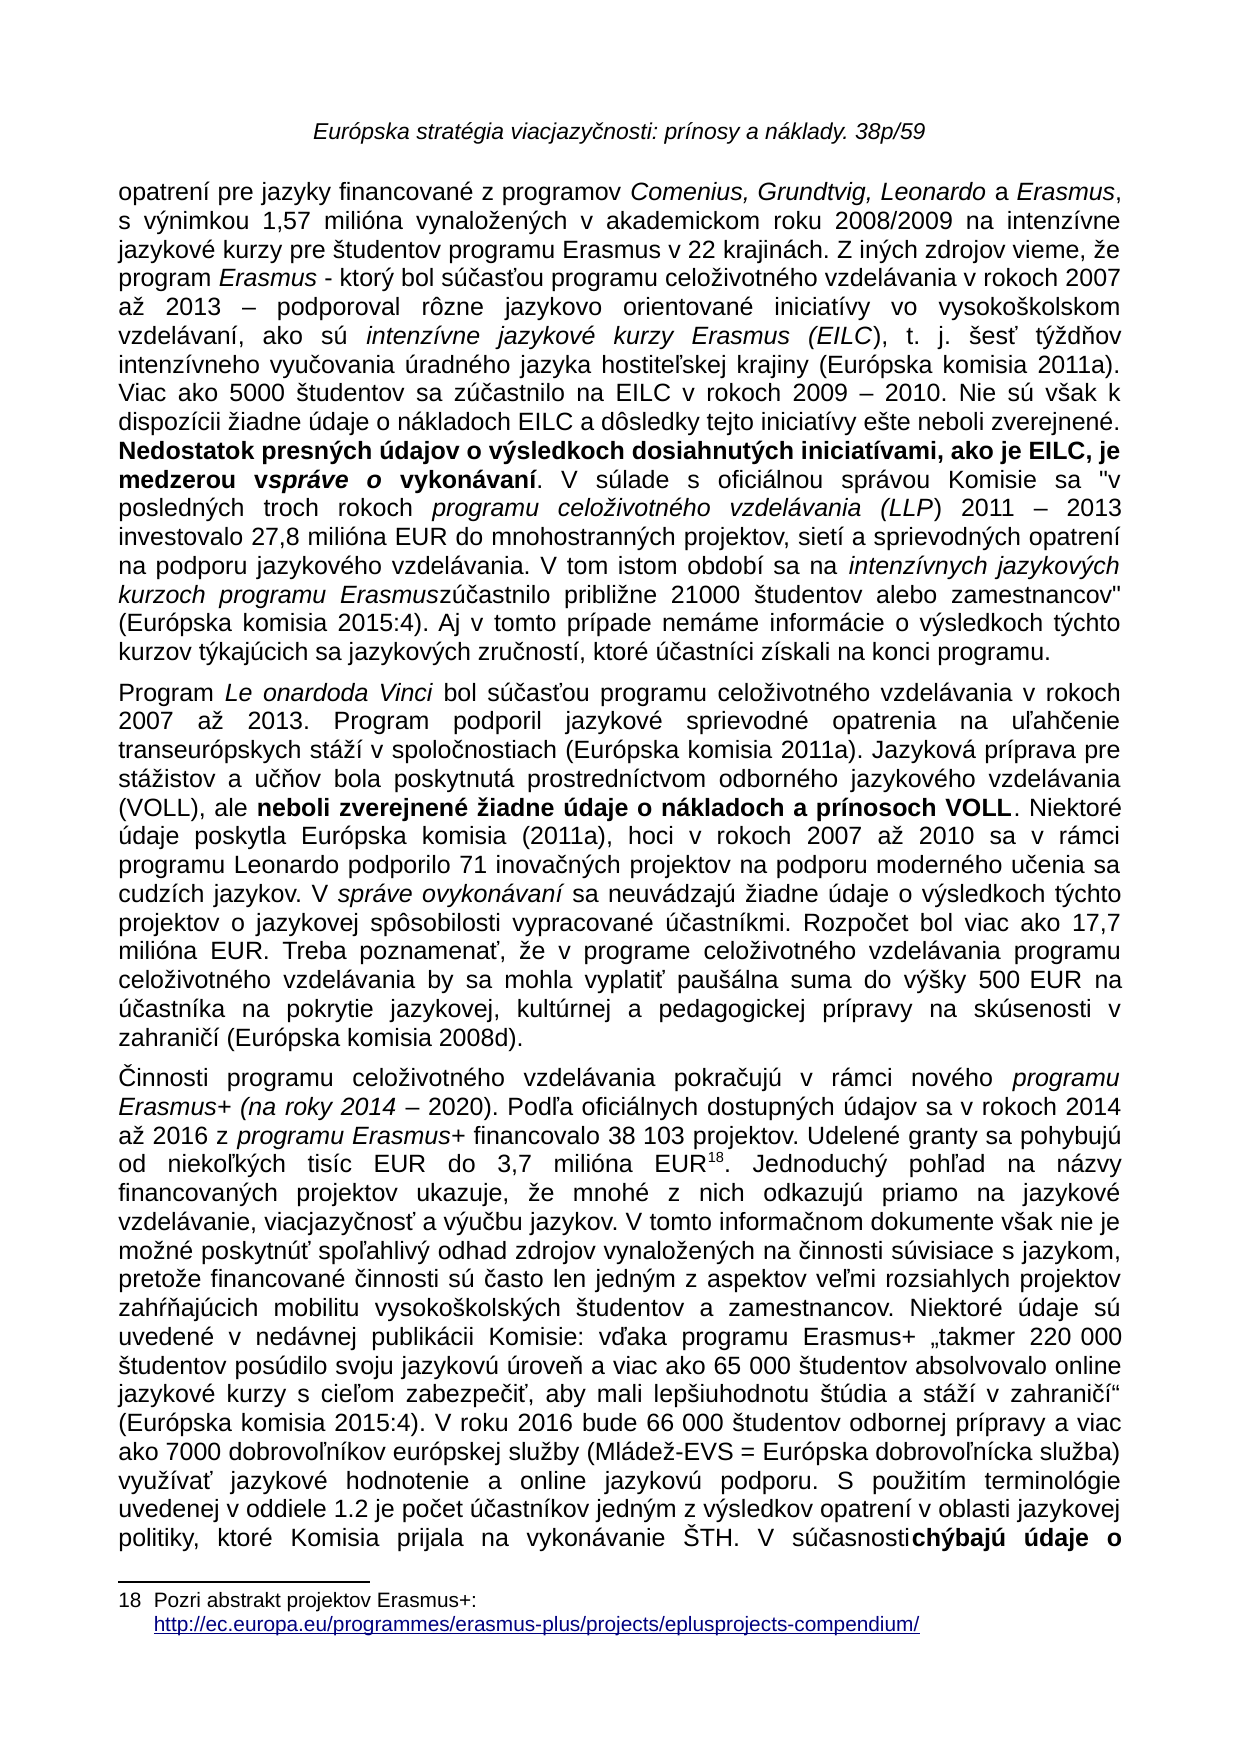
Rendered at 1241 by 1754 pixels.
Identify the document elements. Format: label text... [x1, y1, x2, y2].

text opatrení pre jazyky financované z programov Comenius, Grundtvig, Leonardo a Erasmus, s výnimkou 1,57 milióna vynaložených v akademickom roku 2008/2009 na intenzívne jazykové kurzy pre študentov programu Erasmus v 22 krajinách. Z iných zdrojov vieme, že program Erasmus - ktorý bol súčasťou programu celoživotného vzdelávania v rokoch 2007 až 2013 – podporoval rôzne jazykovo orientované iniciatívy vo vysokoškolskom vzdelávaní, ako sú intenzívne jazykové kurzy Erasmus (EILC), t. j. šesť týždňov intenzívneho vyučovania úradného jazyka hostiteľskej krajiny (Európska komisia 2011a). Viac ako 5000 študentov sa zúčastnilo na EILC v rokoch 2009 – 2010. Nie sú však k dispozícii žiadne údaje o nákladoch EILC a dôsledky tejto iniciatívy ešte neboli zverejnené. Nedostatok presných údajov o výsledkoch dosiahnutých iniciatívami, ako je EILC, je medzerou vspráve o vykonávaní. V súlade s oficiálnou správou Komisie sa "v posledných troch rokoch programu celoživotného vzdelávania (LLP) 2011 – 2013 investovalo 27,8 milióna EUR do mnohostranných projektov, sietí a sprievodných opatrení na podporu jazykového vzdelávania. V tom istom období sa na intenzívnych jazykových kurzoch programu Erasmuszúčastnilo približne 21000 študentov alebo zamestnancov" (Európska komisia 2015:4). Aj v tomto prípade nemáme informácie o výsledkoch týchto kurzov týkajúcich sa jazykových zručností, ktoré účastníci získali na konci programu. [118, 177, 1122, 666]
text Pozri abstrakt projektov Erasmus+: http://ec.europa.eu/programmes/erasmus-plus/projects/eplusprojects-compendium/ [118, 1588, 1122, 1636]
text Program Le onardoda Vinci bol súčasťou programu celoživotného vzdelávania v rokoch 2007 až 2013. Program podporil jazykové sprievodné opatrenia na uľahčenie transeurópskych stáží v spoločnostiach (Európska komisia 2011a). Jazyková príprava pre stážistov a učňov bola poskytnutá prostredníctvom odborného jazykového vzdelávania (VOLL), ale neboli zverejnené žiadne údaje o nákladoch a prínosoch VOLL. Niektoré údaje poskytla Európska komisia (2011a), hoci v rokoch 2007 až 2010 sa v rámci programu Leonardo podporilo 71 inovačných projektov na podporu moderného učenia sa cudzích jazykov. V správe ovykonávaní sa neuvádzajú žiadne údaje o výsledkoch týchto projektov o jazykovej spôsobilosti vypracované účastníkmi. Rozpočet bol viac ako 17,7 milióna EUR. Treba poznamenať, že v programe celoživotného vzdelávania programu celoživotného vzdelávania by sa mohla vyplatiť paušálna suma do výšky 500 EUR na účastníka na pokrytie jazykovej, kultúrnej a pedagogickej prípravy na skúsenosti v zahraničí (Európska komisia 2008d). [118, 678, 1122, 1051]
text Činnosti programu celoživotného vzdelávania pokračujú v rámci nového programu Erasmus+ (na roky 2014 – 2020). Podľa oficiálnych dostupných údajov sa v rokoch 2014 až 2016 z programu Erasmus+ financovalo 38 103 projektov. Udelené granty sa pohybujú od niekoľkých tisíc EUR do 3,7 milióna EUR. Jednoduchý pohľad na názvy financovaných projektov ukazuje, že mnohé z nich odkazujú priamo na jazykové vzdelávanie, viacjazyčnosť a výučbu jazykov. V tomto informačnom dokumente však nie je možné poskytnúť spoľahlivý odhad zdrojov vynaložených na činnosti súvisiace s jazykom, pretože financované činnosti sú často len jedným z aspektov veľmi rozsiahlych projektov zahŕňajúcich mobilitu vysokoškolských študentov a zamestnancov. Niektoré údaje sú uvedené v nedávnej publikácii Komisie: vďaka programu Erasmus+ „takmer 220 000 študentov posúdilo svoju jazykovú úroveň a viac ako 65 000 študentov absolvovalo online jazykové kurzy s cieľom zabezpečiť, aby mali lepšiuhodnotu štúdia a stáží v zahraničí“ (Európska komisia 2015:4). V roku 2016 bude 66 000 študentov odbornej prípravy a viac ako 7000 dobrovoľníkov európskej služby (Mládež-EVS = Európska dobrovoľnícka služba) využívať jazykové hodnotenie a online jazykovú podporu. S použitím terminológie uvedenej v oddiele 1.2 je počet účastníkov jedným z výsledkov opatrení v oblasti jazykovej politiky, ktoré Komisia prijala na vykonávanie ŠTH. V súčasnostichýbajú údaje o [118, 1063, 1122, 1552]
